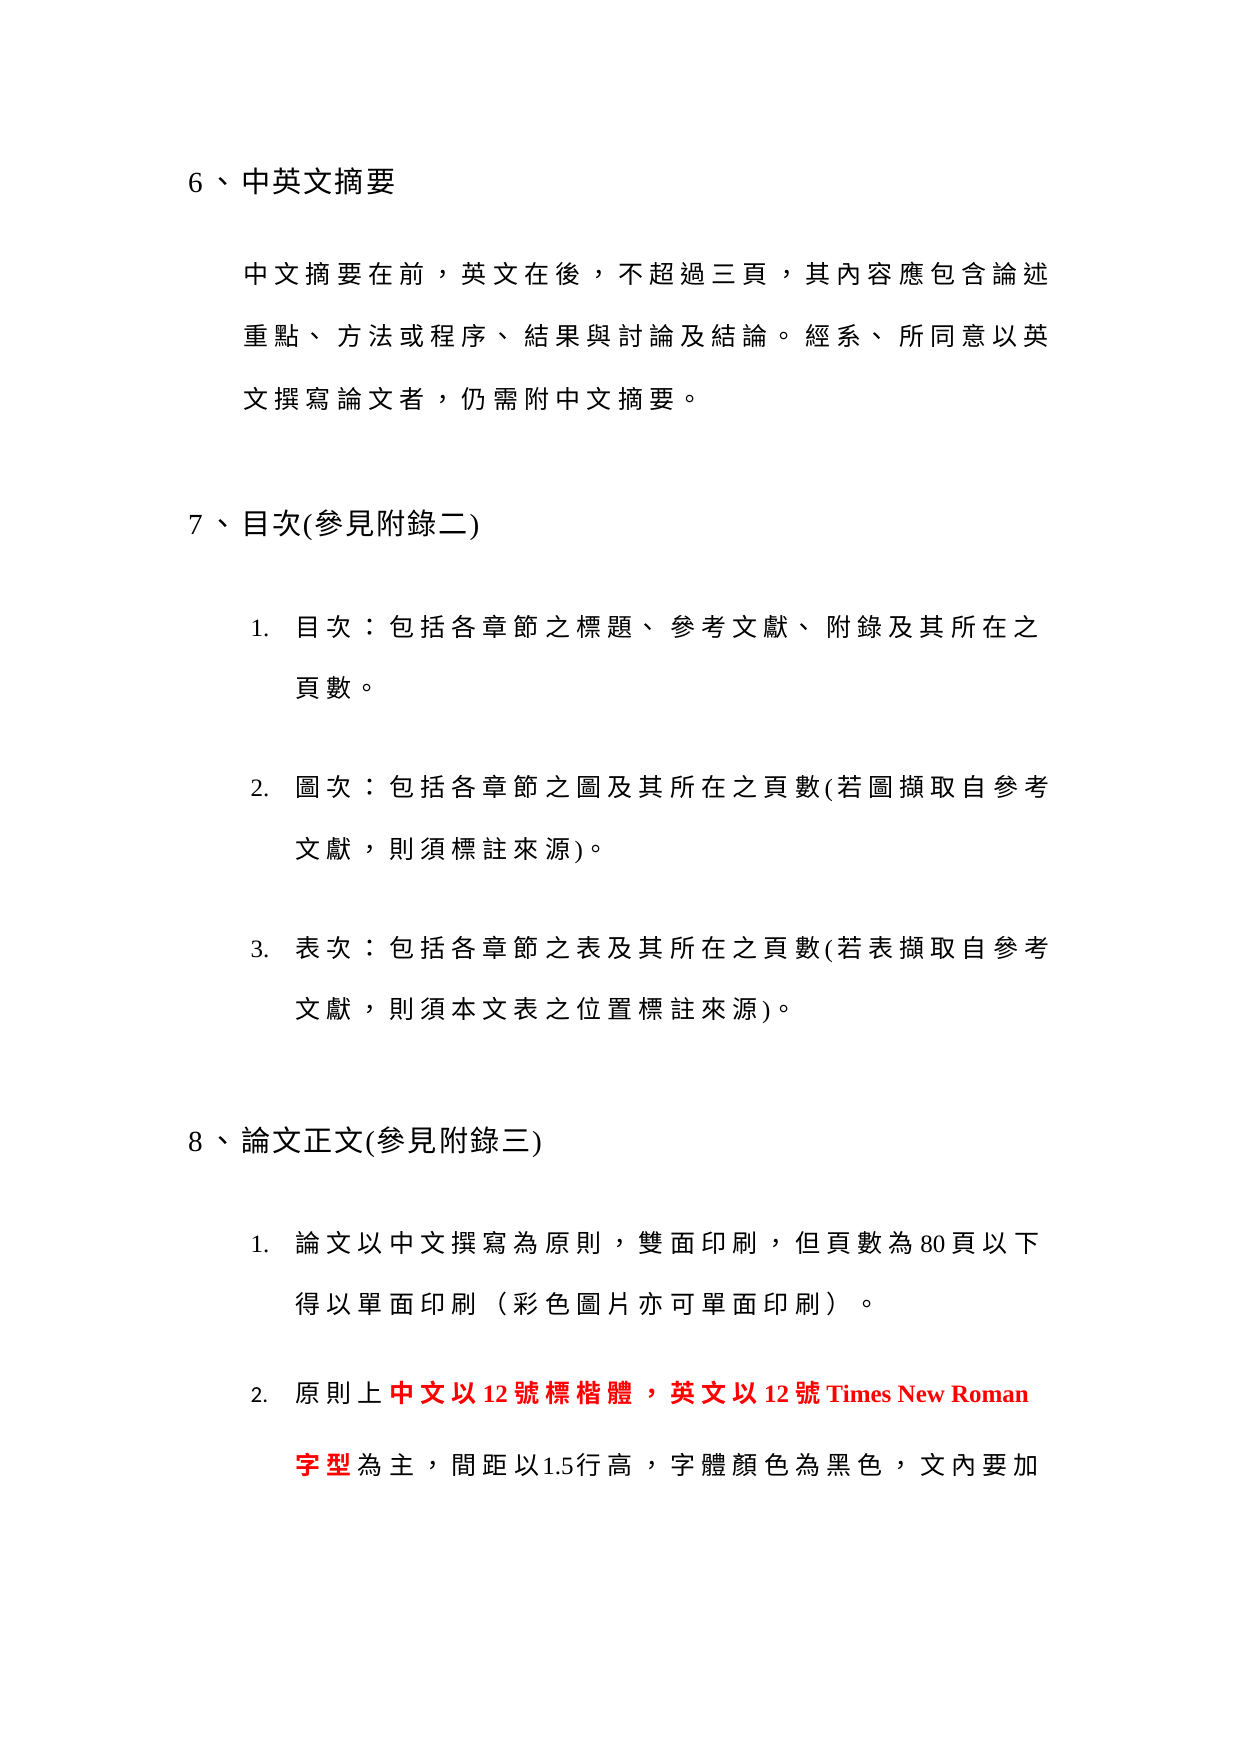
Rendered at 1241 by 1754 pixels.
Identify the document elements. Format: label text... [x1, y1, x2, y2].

list 論文正文(參見附錄三) [188, 1055, 1052, 1180]
list 原則上中文以12號標楷體，英文以12號Times New Roman字型為主，間距以1.5行高，字體顏色為黑色，文內要加 [242, 1350, 1052, 1484]
list 表次：包括各章節之表及其所在之頁數(若表擷取自參考文獻，則須本文表之位置標註來源)。 [242, 894, 1052, 1029]
list 圖次：包括各章節之圖及其所在之頁數(若圖擷取自參考文獻，則須標註來源)。 [242, 734, 1052, 868]
list 目次：包括各章節之標題、參考文獻、附錄及其所在之頁數。 [242, 573, 1052, 708]
list 中英文摘要 [188, 96, 1052, 221]
list 目次(參見附錄二) [188, 439, 1052, 564]
list 論文以中文撰寫為原則，雙面印刷，但頁數為80頁以下得以單面印刷（彩色圖片亦可單面印刷）。 [242, 1189, 1052, 1324]
text 中文摘要在前，英文在後，不超過三頁，其內容應包含論述重點、方法或程序、結果與討論及結論。經系、所同意以英文撰寫論文者，仍需附中文摘要。 [240, 231, 1052, 418]
